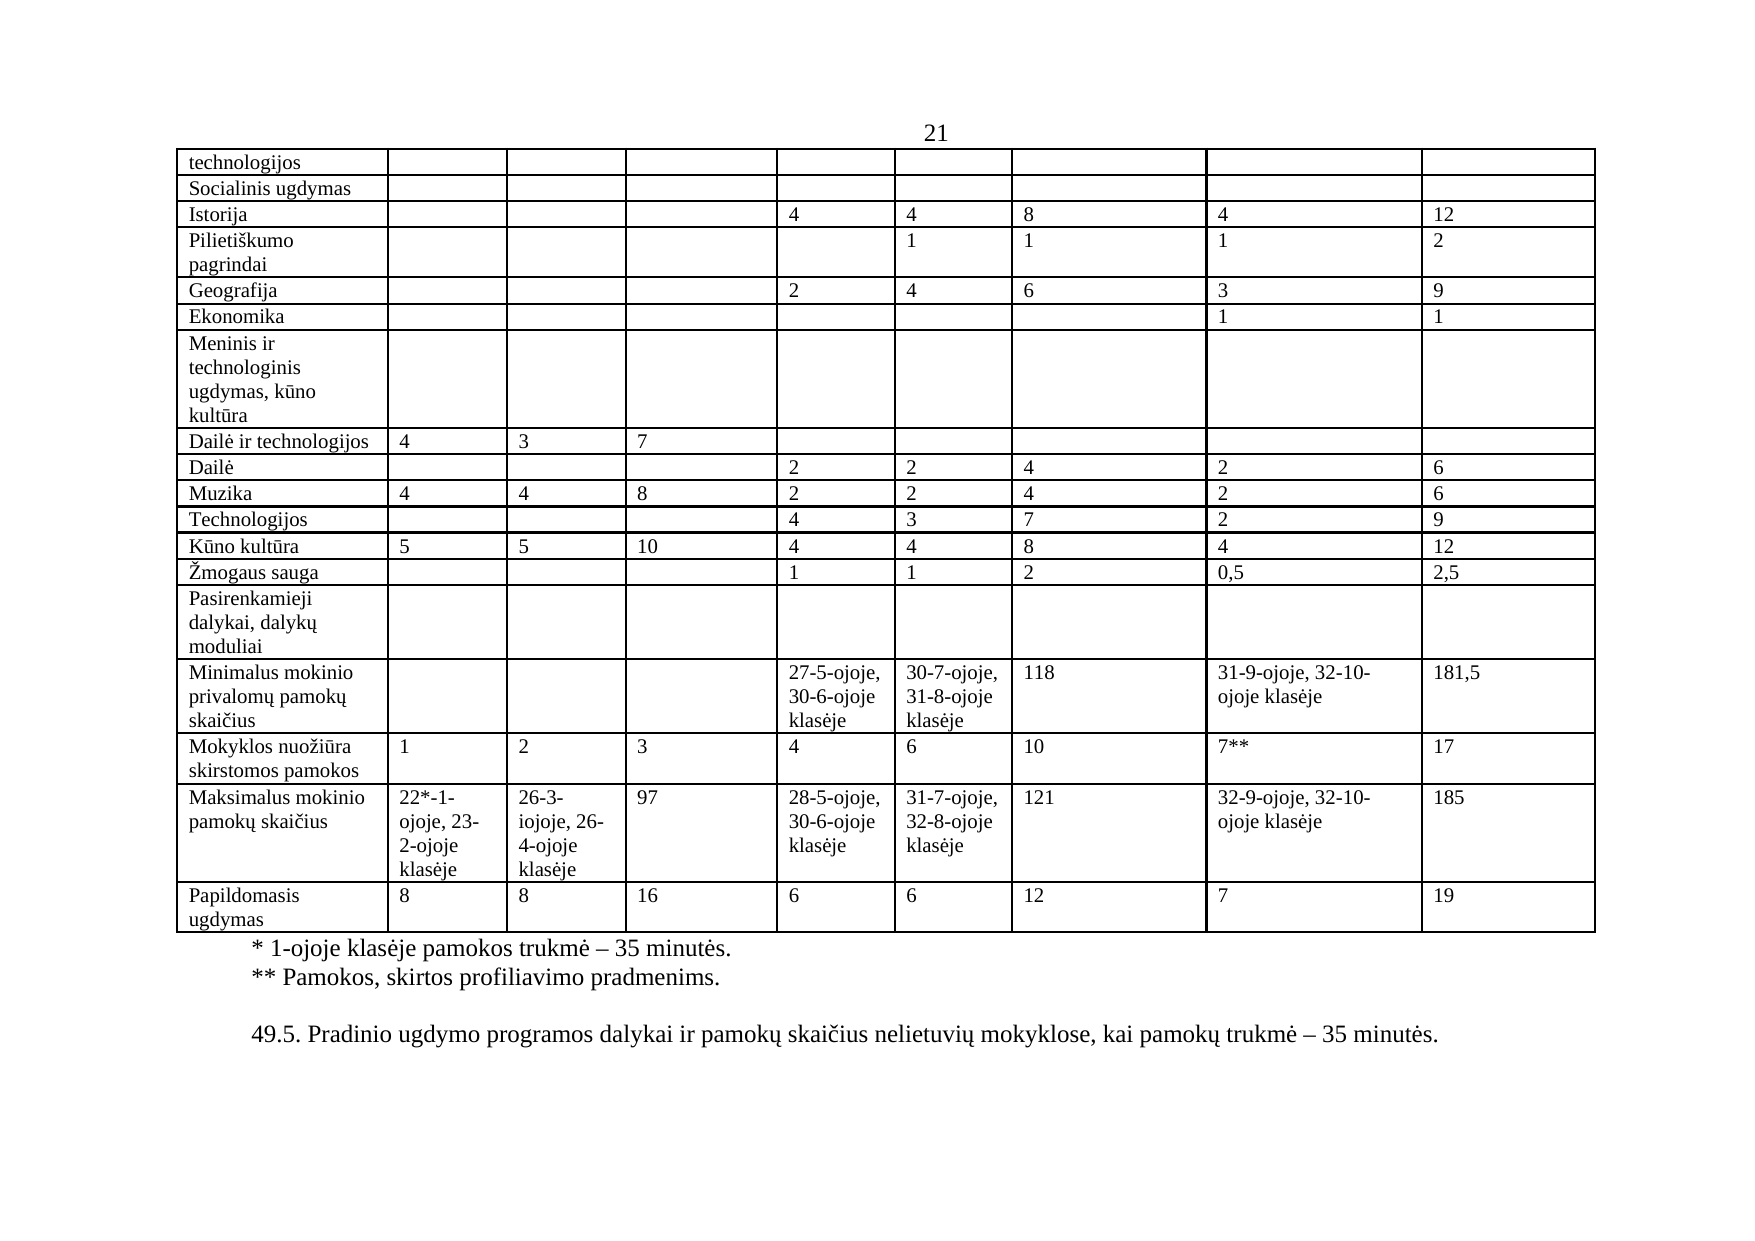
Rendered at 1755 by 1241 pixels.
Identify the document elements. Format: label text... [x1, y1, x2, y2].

table_cell [627, 508, 776, 531]
table_cell [627, 176, 776, 200]
table_cell 5 [508, 534, 625, 558]
table_cell Kūno kultūra [178, 534, 387, 558]
table_cell [627, 150, 776, 174]
table_cell technologijos [178, 150, 387, 174]
table_cell 17 [1423, 734, 1594, 782]
table_cell 6 [1423, 481, 1594, 505]
table_cell [389, 560, 506, 584]
table_cell [778, 150, 894, 174]
table_cell 32-9-ojoje, 32-10-ojoje klasėje [1208, 785, 1421, 881]
table_cell 2 [778, 455, 894, 479]
table_cell [778, 429, 894, 453]
table_cell [778, 305, 894, 328]
table_cell 2 [1208, 508, 1421, 531]
table_cell 2 [1208, 481, 1421, 505]
table_cell 26-3-iojoje, 26-4-ojoje klasėje [508, 785, 625, 881]
table_cell [389, 150, 506, 174]
table_cell 7 [1208, 883, 1421, 931]
table_cell Meninis ir technologinis ugdymas, kūno kultūra [178, 331, 387, 427]
table_cell [508, 560, 625, 584]
table_cell 2,5 [1423, 560, 1594, 584]
table_cell 6 [896, 883, 1011, 931]
table_cell 30-7-ojoje, 31-8-ojoje klasėje [896, 660, 1011, 732]
table_cell 8 [1013, 202, 1205, 226]
table_cell [389, 176, 506, 200]
table_cell [896, 586, 1011, 658]
table_cell [1208, 586, 1421, 658]
table_cell 3 [896, 508, 1011, 531]
table_cell 181,5 [1423, 660, 1594, 732]
table_cell [389, 660, 506, 732]
table_cell [389, 508, 506, 531]
table_cell 185 [1423, 785, 1594, 881]
table_cell [778, 176, 894, 200]
table_cell 4 [778, 534, 894, 558]
table_cell 2 [896, 481, 1011, 505]
table_cell Mokyklos nuožiūra skirstomos pamokos [178, 734, 387, 782]
table_cell 8 [389, 883, 506, 931]
table_cell Muzika [178, 481, 387, 505]
table_cell Minimalus mokinio privalomų pamokų skaičius [178, 660, 387, 732]
table_cell 10 [1013, 734, 1205, 782]
table_cell Dailė ir technologijos [178, 429, 387, 453]
table_cell 12 [1423, 202, 1594, 226]
table_cell [896, 305, 1011, 328]
table_cell 121 [1013, 785, 1205, 881]
table_cell [778, 586, 894, 658]
table_cell [508, 508, 625, 531]
table_cell 97 [627, 785, 776, 881]
table_cell [389, 455, 506, 479]
table_cell [1208, 429, 1421, 453]
table_cell 8 [1013, 534, 1205, 558]
table_cell [508, 305, 625, 328]
table_cell 2 [1013, 560, 1205, 584]
table_cell [1013, 586, 1205, 658]
table_cell 7 [1013, 508, 1205, 531]
table_cell [1208, 176, 1421, 200]
table_cell [896, 150, 1011, 174]
table_cell [389, 228, 506, 276]
table_cell [508, 586, 625, 658]
table_cell 5 [389, 534, 506, 558]
table_cell [389, 586, 506, 658]
table_cell 4 [896, 278, 1011, 302]
table_cell 27-5-ojoje, 30-6-ojoje klasėje [778, 660, 894, 732]
table_cell [1423, 331, 1594, 427]
table_cell [508, 202, 625, 226]
table_cell 3 [508, 429, 625, 453]
table_cell [1208, 331, 1421, 427]
table_cell 4 [389, 481, 506, 505]
table_cell 12 [1013, 883, 1205, 931]
table_cell Socialinis ugdymas [178, 176, 387, 200]
table_cell Pilietiškumo pagrindai [178, 228, 387, 276]
table_cell 4 [389, 429, 506, 453]
table_cell Maksimalus mokinio pamokų skaičius [178, 785, 387, 881]
table_cell 12 [1423, 534, 1594, 558]
table_cell 2 [778, 481, 894, 505]
table_cell [508, 228, 625, 276]
table_cell [1423, 586, 1594, 658]
table_cell 3 [1208, 278, 1421, 302]
table_cell 9 [1423, 278, 1594, 302]
table_cell 4 [778, 508, 894, 531]
table_cell [389, 305, 506, 328]
table_cell [508, 176, 625, 200]
table_cell 3 [627, 734, 776, 782]
table_cell [778, 331, 894, 427]
table_cell 28-5-ojoje, 30-6-ojoje klasėje [778, 785, 894, 881]
table_cell [627, 202, 776, 226]
text * 1-ojoje klasėje pamokos trukmė – 35 minutės. [177, 933, 1695, 962]
table_cell [389, 278, 506, 302]
table_cell 118 [1013, 660, 1205, 732]
table_cell [508, 455, 625, 479]
table_cell 6 [896, 734, 1011, 782]
table_cell 1 [1013, 228, 1205, 276]
table_cell 4 [778, 202, 894, 226]
table_cell 2 [508, 734, 625, 782]
table_cell Geografija [178, 278, 387, 302]
table_cell [1013, 331, 1205, 427]
table_cell [389, 202, 506, 226]
table_cell 1 [896, 228, 1011, 276]
table_cell 1 [778, 560, 894, 584]
table_cell 4 [1208, 534, 1421, 558]
table_cell 8 [627, 481, 776, 505]
table_cell [508, 331, 625, 427]
table_cell 2 [896, 455, 1011, 479]
table_cell [1423, 150, 1594, 174]
table_cell Istorija [178, 202, 387, 226]
table_cell Technologijos [178, 508, 387, 531]
table_cell 4 [508, 481, 625, 505]
table_cell [896, 331, 1011, 427]
table_cell 7** [1208, 734, 1421, 782]
table_cell [627, 331, 776, 427]
table_cell 1 [1208, 305, 1421, 328]
table_cell [508, 150, 625, 174]
table_cell [896, 429, 1011, 453]
table_cell 4 [896, 534, 1011, 558]
table_cell 22*-1-ojoje, 23-2-ojoje klasėje [389, 785, 506, 881]
table_cell [627, 278, 776, 302]
table_cell [1423, 176, 1594, 200]
table_cell 6 [1423, 455, 1594, 479]
table_cell Papildomasis ugdymas [178, 883, 387, 931]
table_cell 4 [1013, 455, 1205, 479]
table_cell [1208, 150, 1421, 174]
table_cell [627, 305, 776, 328]
table_cell [1013, 305, 1205, 328]
table_cell 4 [1208, 202, 1421, 226]
table_cell 31-7-ojoje, 32-8-ojoje klasėje [896, 785, 1011, 881]
table_cell [627, 586, 776, 658]
table_cell [1423, 429, 1594, 453]
table_cell [508, 278, 625, 302]
table_cell 4 [778, 734, 894, 782]
table_cell [627, 660, 776, 732]
table_cell [896, 176, 1011, 200]
table_cell [627, 455, 776, 479]
table_cell 1 [389, 734, 506, 782]
table_cell 2 [1208, 455, 1421, 479]
table_cell 1 [896, 560, 1011, 584]
text 49.5. Pradinio ugdymo programos dalykai ir pamokų skaičius nelietuvių mokyklose, kai pamokų trukmė – 35 minutės. [177, 1019, 1695, 1048]
table_cell 1 [1423, 305, 1594, 328]
table_cell 31-9-ojoje, 32-10-ojoje klasėje [1208, 660, 1421, 732]
table_cell [389, 331, 506, 427]
table_cell [1013, 150, 1205, 174]
table_cell Ekonomika [178, 305, 387, 328]
table_cell [627, 560, 776, 584]
table_cell 10 [627, 534, 776, 558]
table_cell 4 [1013, 481, 1205, 505]
table_cell 7 [627, 429, 776, 453]
table_cell 9 [1423, 508, 1594, 531]
table_cell 8 [508, 883, 625, 931]
table_cell 16 [627, 883, 776, 931]
table_cell Pasirenkamieji dalykai, dalykų moduliai [178, 586, 387, 658]
table_cell 4 [896, 202, 1011, 226]
table_cell Žmogaus sauga [178, 560, 387, 584]
table_cell [1013, 429, 1205, 453]
text ** Pamokos, skirtos profiliavimo pradmenims. [177, 962, 1695, 991]
table_cell 6 [1013, 278, 1205, 302]
table_cell 19 [1423, 883, 1594, 931]
table_cell 0,5 [1208, 560, 1421, 584]
table_cell Dailė [178, 455, 387, 479]
table_cell [627, 228, 776, 276]
table_cell 2 [1423, 228, 1594, 276]
table_cell 6 [778, 883, 894, 931]
table_cell [778, 228, 894, 276]
table_cell 2 [778, 278, 894, 302]
table_cell 1 [1208, 228, 1421, 276]
table_cell [508, 660, 625, 732]
table_cell [1013, 176, 1205, 200]
